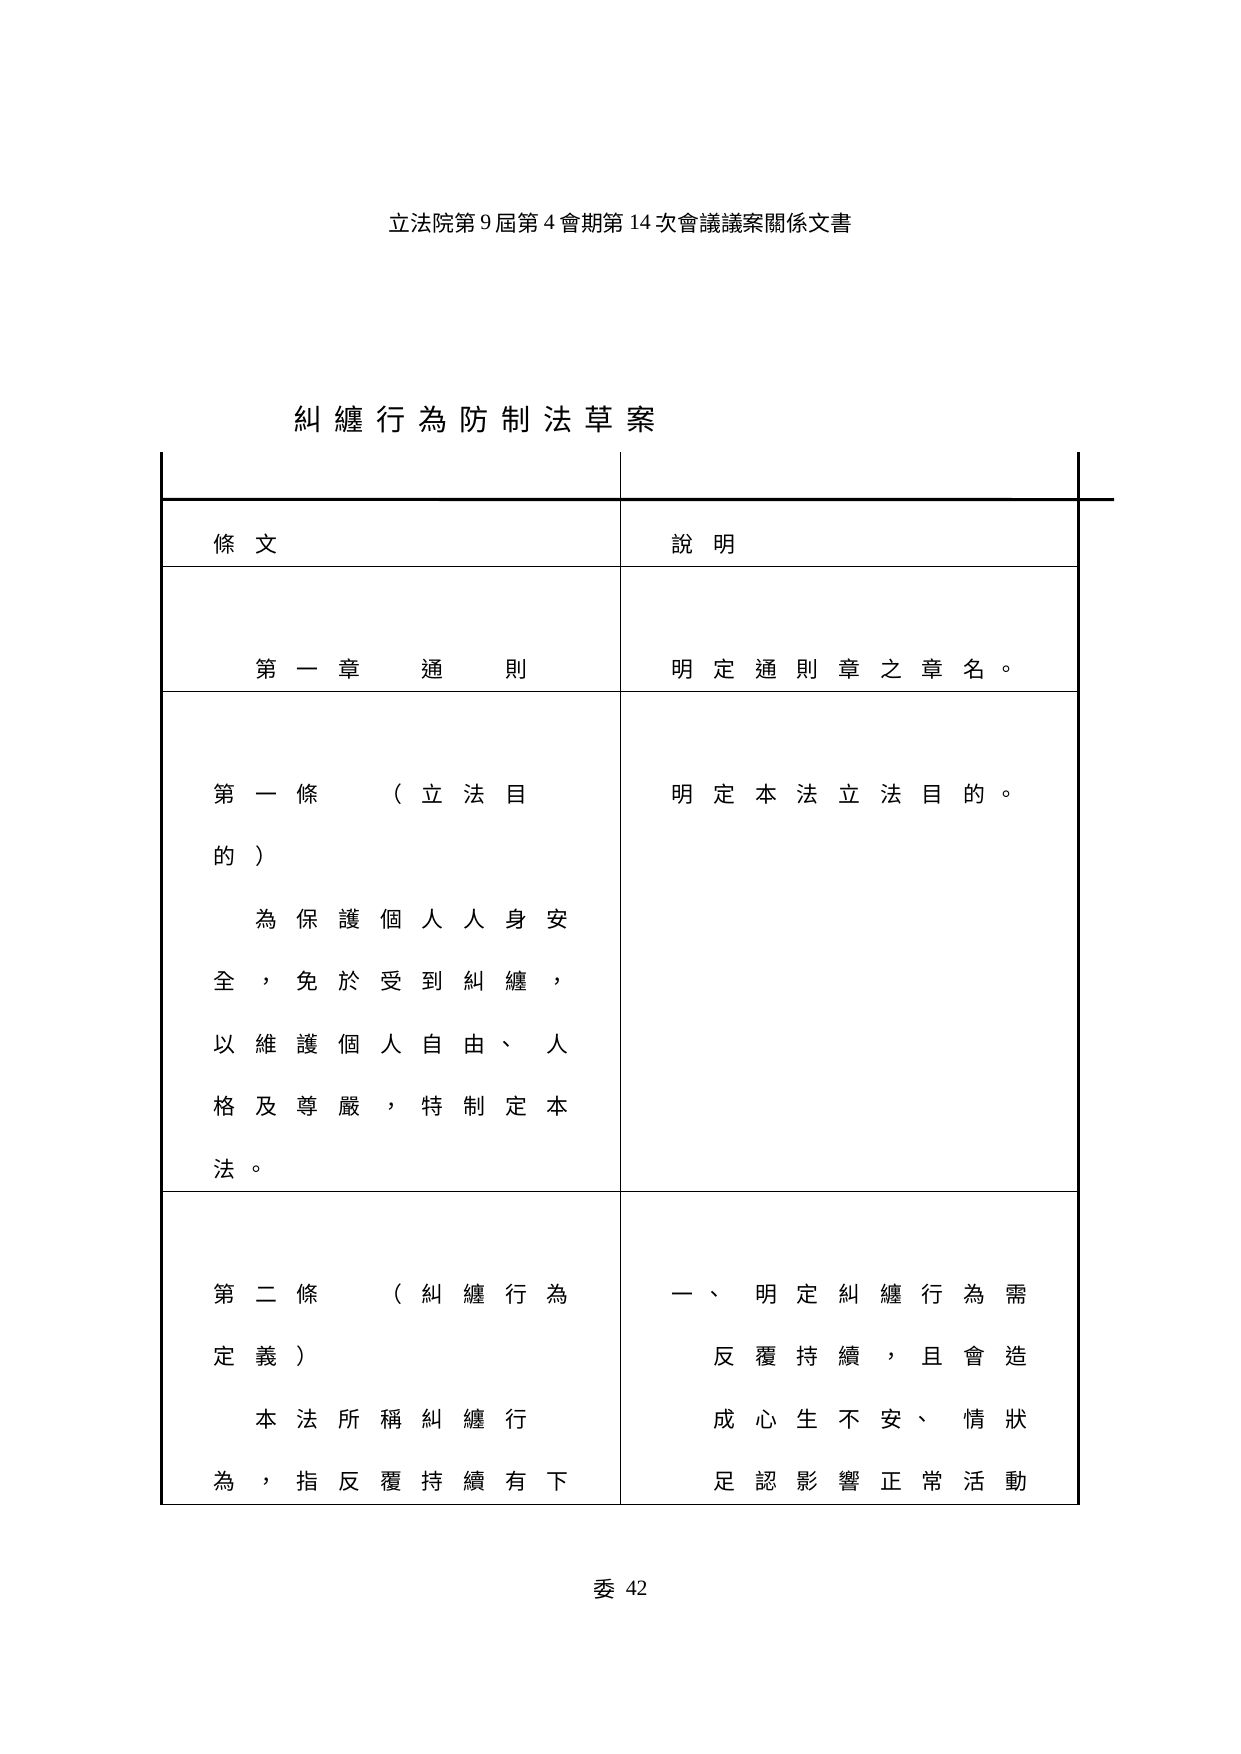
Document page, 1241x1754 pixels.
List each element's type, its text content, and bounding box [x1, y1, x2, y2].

table_cell 條文 [163, 501, 620, 566]
table_cell 一、明定糾纏行為需反覆持續，且會造成心生不安、情狀足認影響正常活動 [621, 1192, 1077, 1504]
table_header 糾纏行為防制法草案 [162, 313, 1078, 452]
table_cell 第一條 （立法目的） 為保護個人人身安全，免於受到糾纏，以維護個人自由、人格及尊嚴，特制定本法。 [163, 692, 620, 1191]
table_cell [163, 452, 620, 497]
table_cell [621, 452, 1077, 498]
table_cell 第一章 通 則 [163, 567, 620, 691]
table_cell 說明 [621, 502, 1077, 566]
table_cell 明定本法立法目的。 [621, 692, 1077, 1191]
table_cell 第二條 （糾纏行為定義） 本法所稱糾纏行為，指反覆持續有下 [163, 1192, 620, 1504]
table_cell 明定通則章之章名。 [621, 567, 1077, 691]
